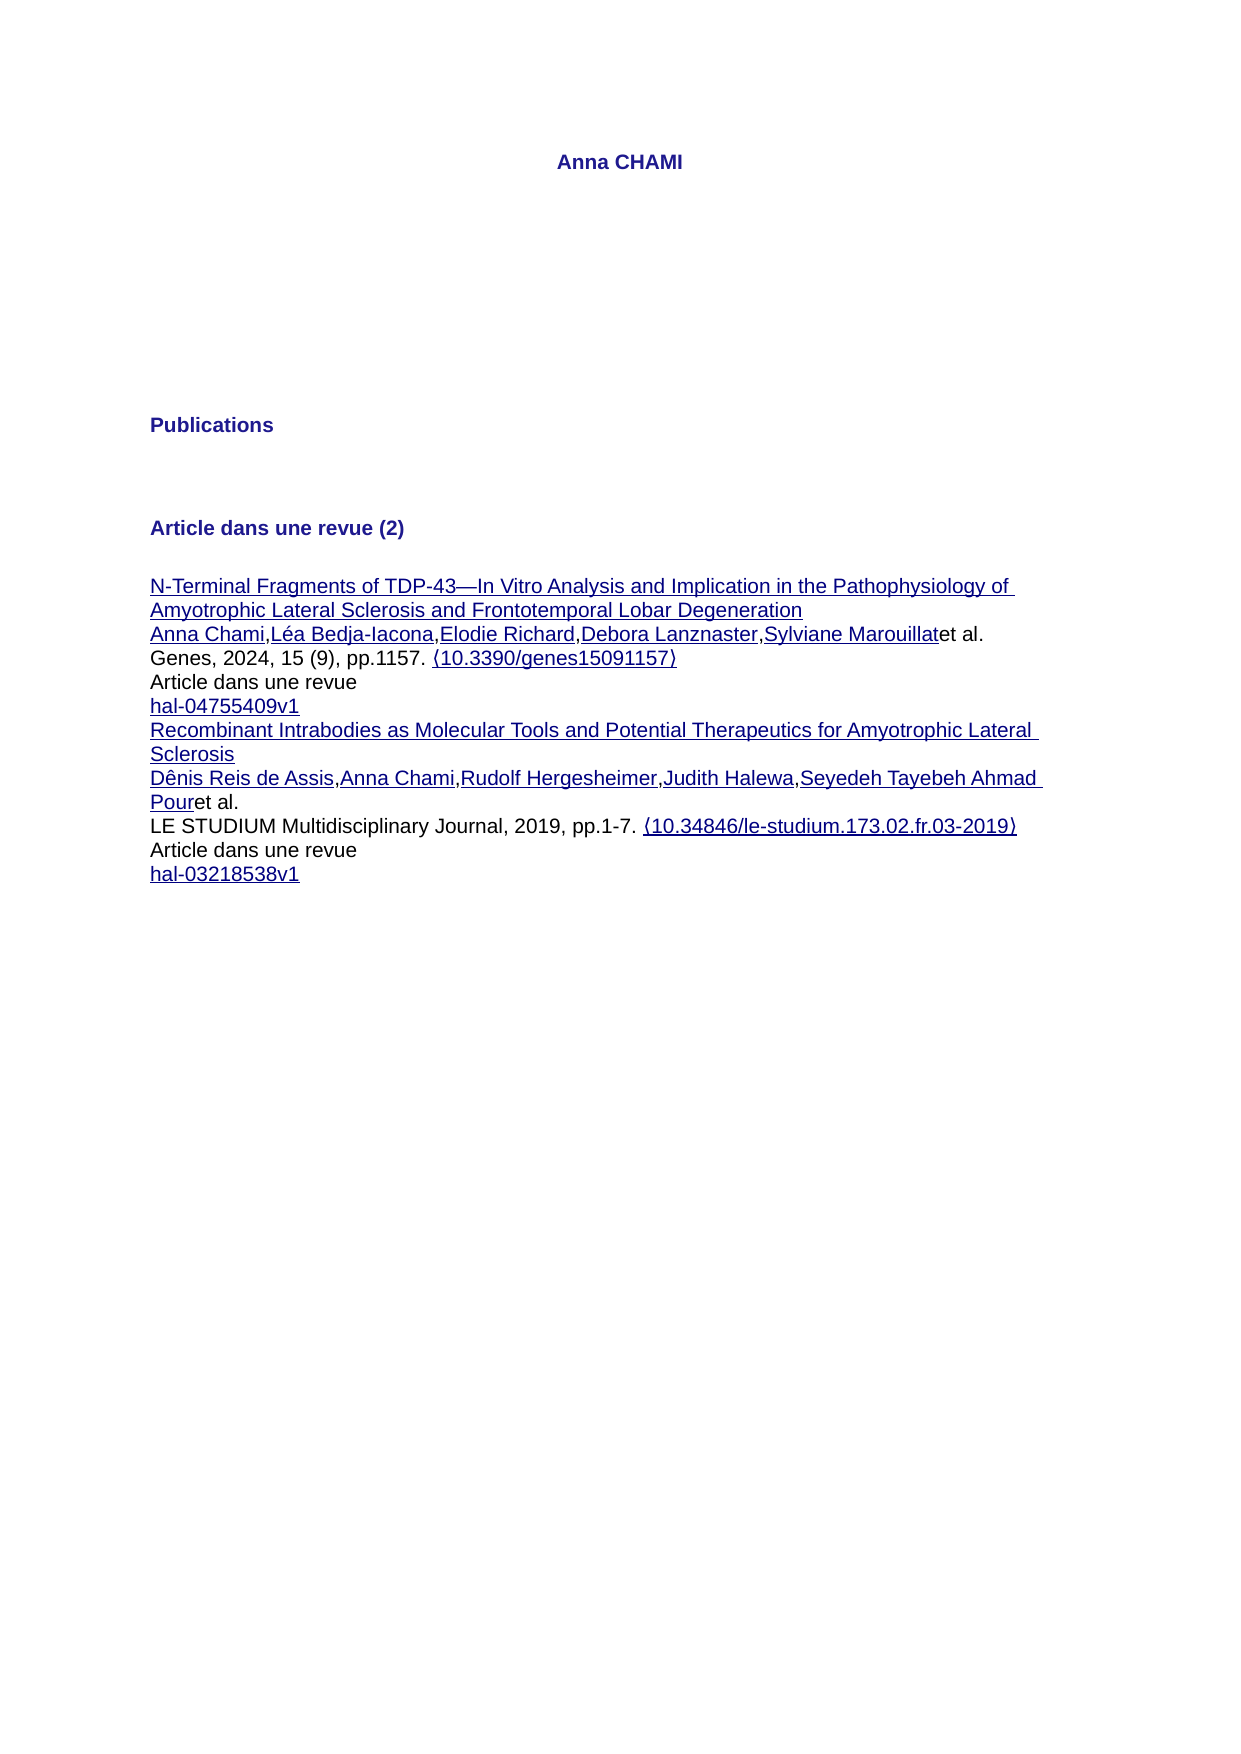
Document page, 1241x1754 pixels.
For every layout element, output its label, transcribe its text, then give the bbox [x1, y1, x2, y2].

subtitle Article dans une revue (2) [150, 516, 1090, 539]
table_header N-Terminal Fragments of TDP-43—In Vitro Analysis and Implication in the Pathophysiology of Amyotrophic Lateral Sclerosis and Frontotemporal Lobar Degeneration Anna Chami,Léa Bedja-Iacona,Elodie Richard,Debora Lanznaster,Sylviane Marouillatet al. Genes, 2024, 15 (9), pp.1157. ⟨10.3390/genes15091157⟩ Article dans une revue hal-04755409v1 [150, 574, 1090, 718]
subtitle Anna CHAMI [150, 150, 1090, 174]
table_cell Recombinant Intrabodies as Molecular Tools and Potential Therapeutics for Amyotrophic Lateral Sclerosis Dênis Reis de Assis,Anna Chami,Rudolf Hergesheimer,Judith Halewa,Seyedeh Tayebeh Ahmad Pouret al. LE STUDIUM Multidisciplinary Journal, 2019, pp.1-7. ⟨10.34846/le-studium.173.02.fr.03-2019⟩ Article dans une revue hal-03218538v1 [150, 718, 1090, 885]
subtitle Publications [150, 412, 1090, 436]
